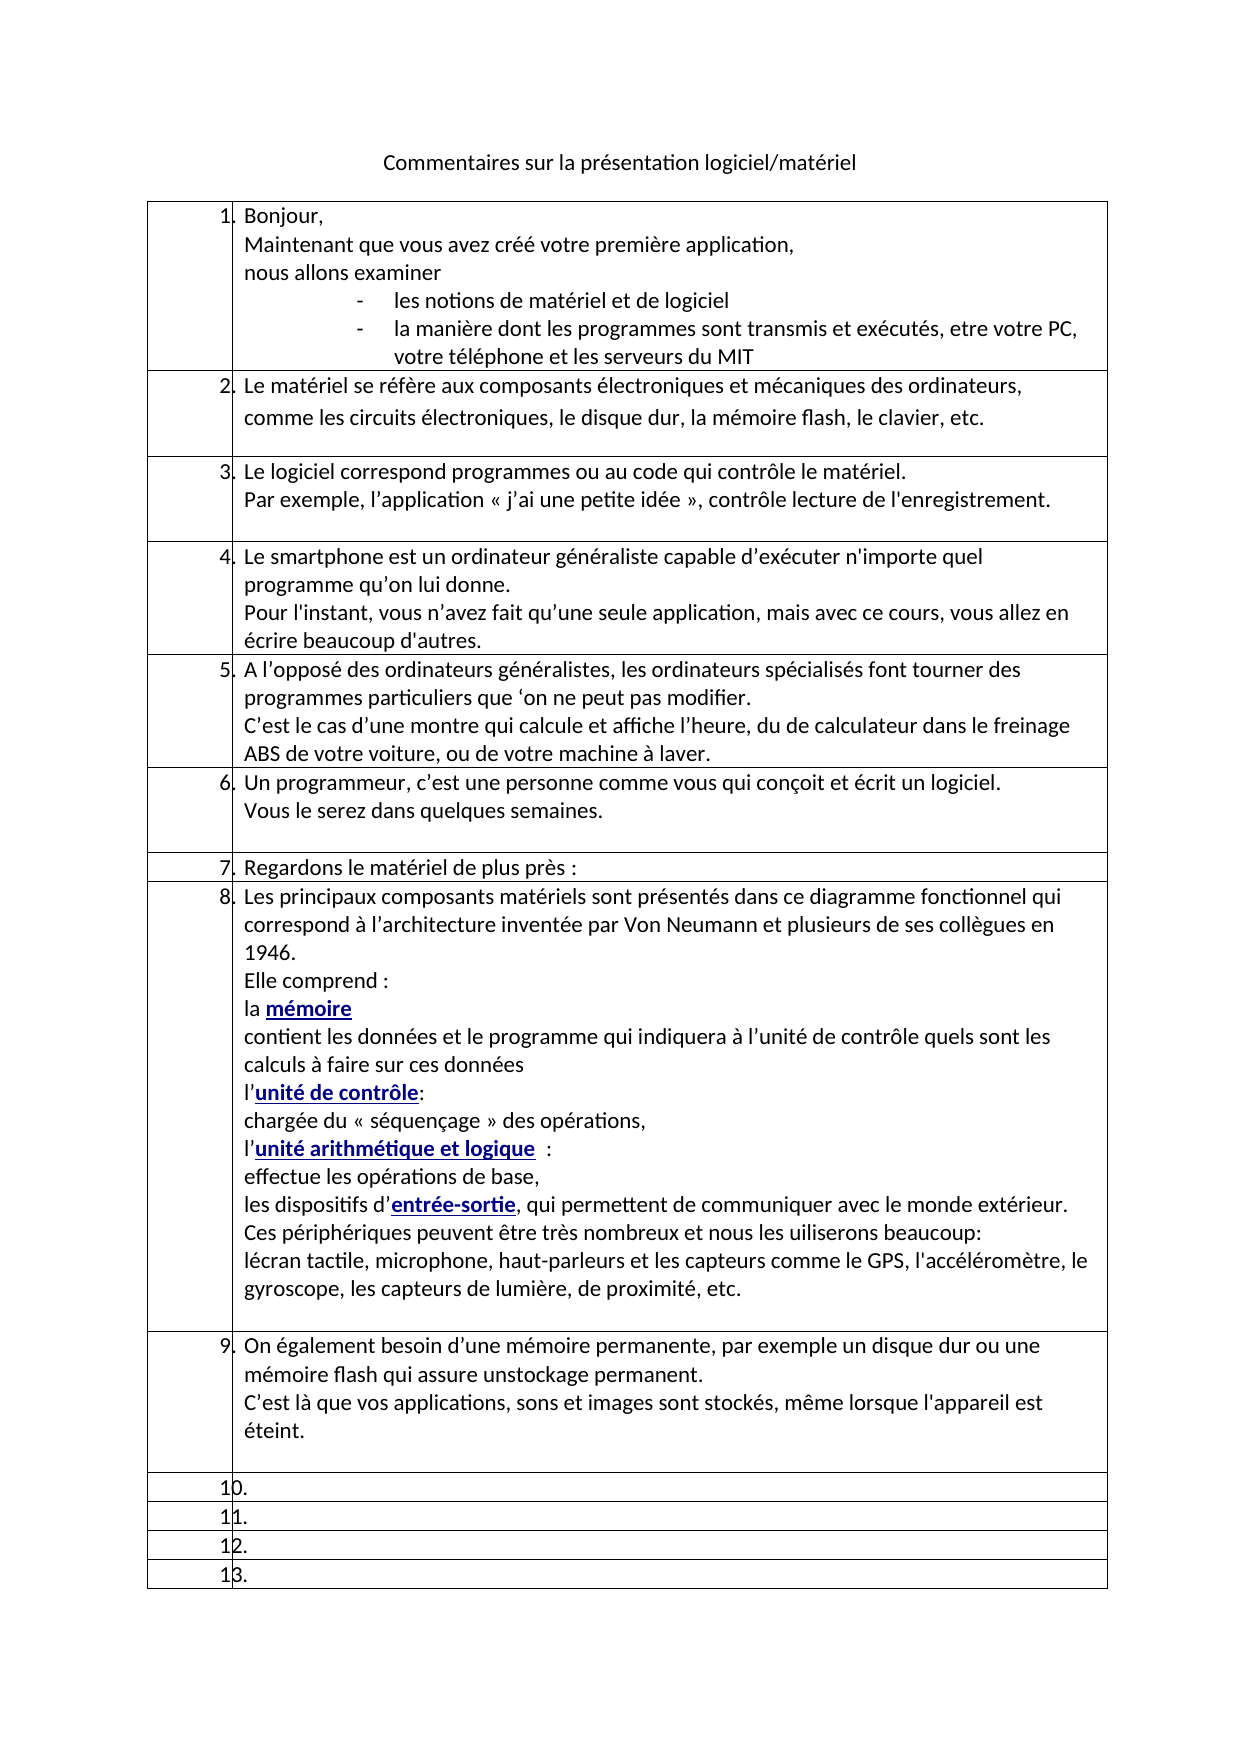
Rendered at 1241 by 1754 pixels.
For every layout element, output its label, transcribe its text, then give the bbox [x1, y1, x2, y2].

table_cell Le matériel se réfère aux composants électroniques et mécaniques des ordinateurs, comme les circuits électroniques, le disque dur, la mémoire flash, le clavier, etc. [233, 371, 1107, 456]
table_cell On également besoin d’une mémoire permanente, par exemple un disque dur ou une mémoire flash qui assure unstockage permanent. C’est là que vos applications, sons et images sont stockés, même lorsque l'appareil est éteint. [233, 1332, 1107, 1472]
table_cell Le logiciel correspond programmes ou au code qui contrôle le matériel. Par exemple, l’application « j’ai une petite idée », contrôle lecture de l'enregistrement. [233, 457, 1107, 541]
table_header [148, 202, 232, 370]
table_cell A l’opposé des ordinateurs généralistes, les ordinateurs spécialisés font tourner des programmes particuliers que ‘on ne peut pas modifier. C’est le cas d’une montre qui calcule et affiche l’heure, du de calculateur dans le freinage ABS de votre voiture, ou de votre machine à laver. [233, 655, 1107, 767]
table_cell Un programmeur, c’est une personne comme vous qui conçoit et écrit un logiciel. Vous le serez dans quelques semaines. [233, 768, 1107, 852]
text Commentaires sur la présentation logiciel/matériel [148, 148, 1093, 176]
table_header Bonjour, Maintenant que vous avez créé votre première application, nous allons examiner les notions de matériel et de logiciel la manière dont les programmes sont transmis et exécutés, etre votre PC, votre téléphone et les serveurs du MIT [233, 202, 1107, 370]
table_cell [148, 457, 232, 541]
table_cell [233, 1473, 1107, 1501]
table_cell [233, 1560, 1107, 1588]
table_cell [148, 371, 232, 456]
table_cell Le smartphone est un ordinateur généraliste capable d’exécuter n'importe quel programme qu’on lui donne. Pour l'instant, vous n’avez fait qu’une seule application, mais avec ce cours, vous allez en écrire beaucoup d'autres. [233, 542, 1107, 654]
table_cell [233, 1502, 1107, 1530]
table_cell [148, 1531, 232, 1559]
table_cell [148, 768, 232, 852]
table_cell Regardons le matériel de plus près : [233, 853, 1107, 881]
table_cell [233, 1531, 1107, 1559]
table_cell Les principaux composants matériels sont présentés dans ce diagramme fonctionnel qui correspond à l’architecture inventée par Von Neumann et plusieurs de ses collègues en 1946. Elle comprend : la mémoire contient les données et le programme qui indiquera à l’unité de contrôle quels sont les calculs à faire sur ces données l’unité de contrôle: chargée du « séquençage » des opérations, l’unité arithmétique et logique : effectue les opérations de base, les dispositifs d’entrée-sortie, qui permettent de communiquer avec le monde extérieur. Ces périphériques peuvent être très nombreux et nous les uiliserons beaucoup: lécran tactile, microphone, haut-parleurs et les capteurs comme le GPS, l'accéléromètre, le gyroscope, les capteurs de lumière, de proximité, etc. [233, 882, 1107, 1331]
table_cell [148, 882, 232, 1331]
table_cell [148, 1332, 232, 1472]
table_cell [234, 1482, 240, 1494]
table_cell [148, 853, 232, 881]
table_cell [148, 1560, 232, 1588]
table_cell [233, 1540, 239, 1550]
table_cell [148, 1473, 232, 1501]
table_cell [233, 1569, 240, 1581]
table_cell [148, 542, 232, 654]
table_cell [148, 655, 232, 767]
table_cell [148, 1502, 232, 1530]
